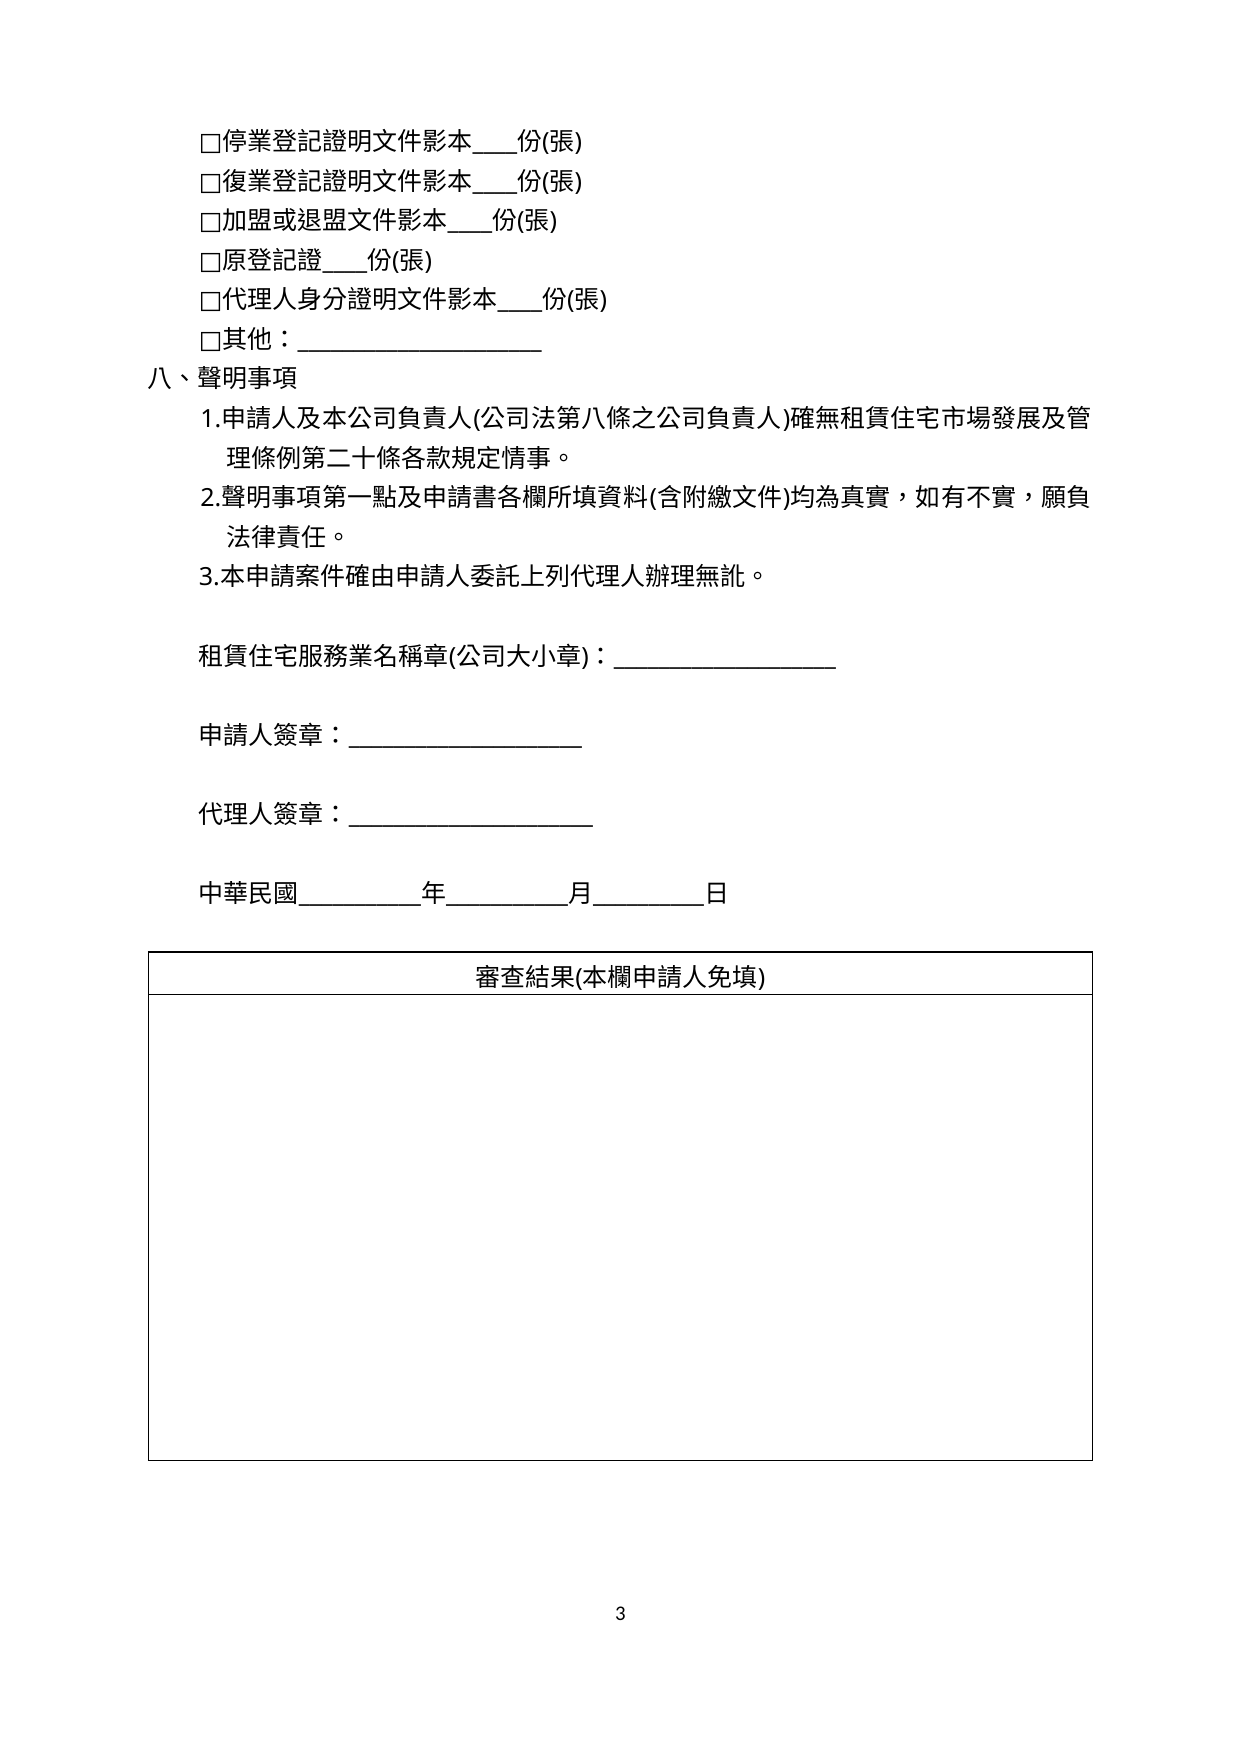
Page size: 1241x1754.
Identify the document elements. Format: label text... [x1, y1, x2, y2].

text 八、聲明事項 [148, 356, 1092, 395]
text 代理人簽章：______________________ [199, 791, 1092, 831]
text 1.申請人及本公司負責人(公司法第八條之公司負責人)確無租賃住宅市場發展及管理條例第二十條各款規定情事。 [200, 395, 1092, 474]
text □停業登記證明文件影本____份(張) [148, 118, 1092, 158]
text □加盟或退盟文件影本____份(張) [148, 197, 1092, 237]
text □代理人身分證明文件影本____份(張) [148, 276, 1092, 316]
text 3.本申請案件確由申請人委託上列代理人辦理無訛。 [148, 553, 1092, 593]
text □復業登記證明文件影本____份(張) [148, 158, 1092, 197]
table_cell [149, 995, 1092, 1460]
text 申請人簽章：_____________________ [199, 712, 1092, 751]
text □其他：______________________ [148, 316, 1092, 356]
text 2.聲明事項第一點及申請書各欄所填資料(含附繳文件)均為真實，如有不實，願負法律責任。 [200, 474, 1092, 553]
text □原登記證____份(張) [148, 237, 1092, 276]
text 中華民國___________年___________月__________日 [199, 870, 1092, 910]
text 租賃住宅服務業名稱章(公司大小章)：____________________ [199, 633, 1092, 672]
table_header 審查結果(本欄申請人免填) [149, 953, 1092, 994]
